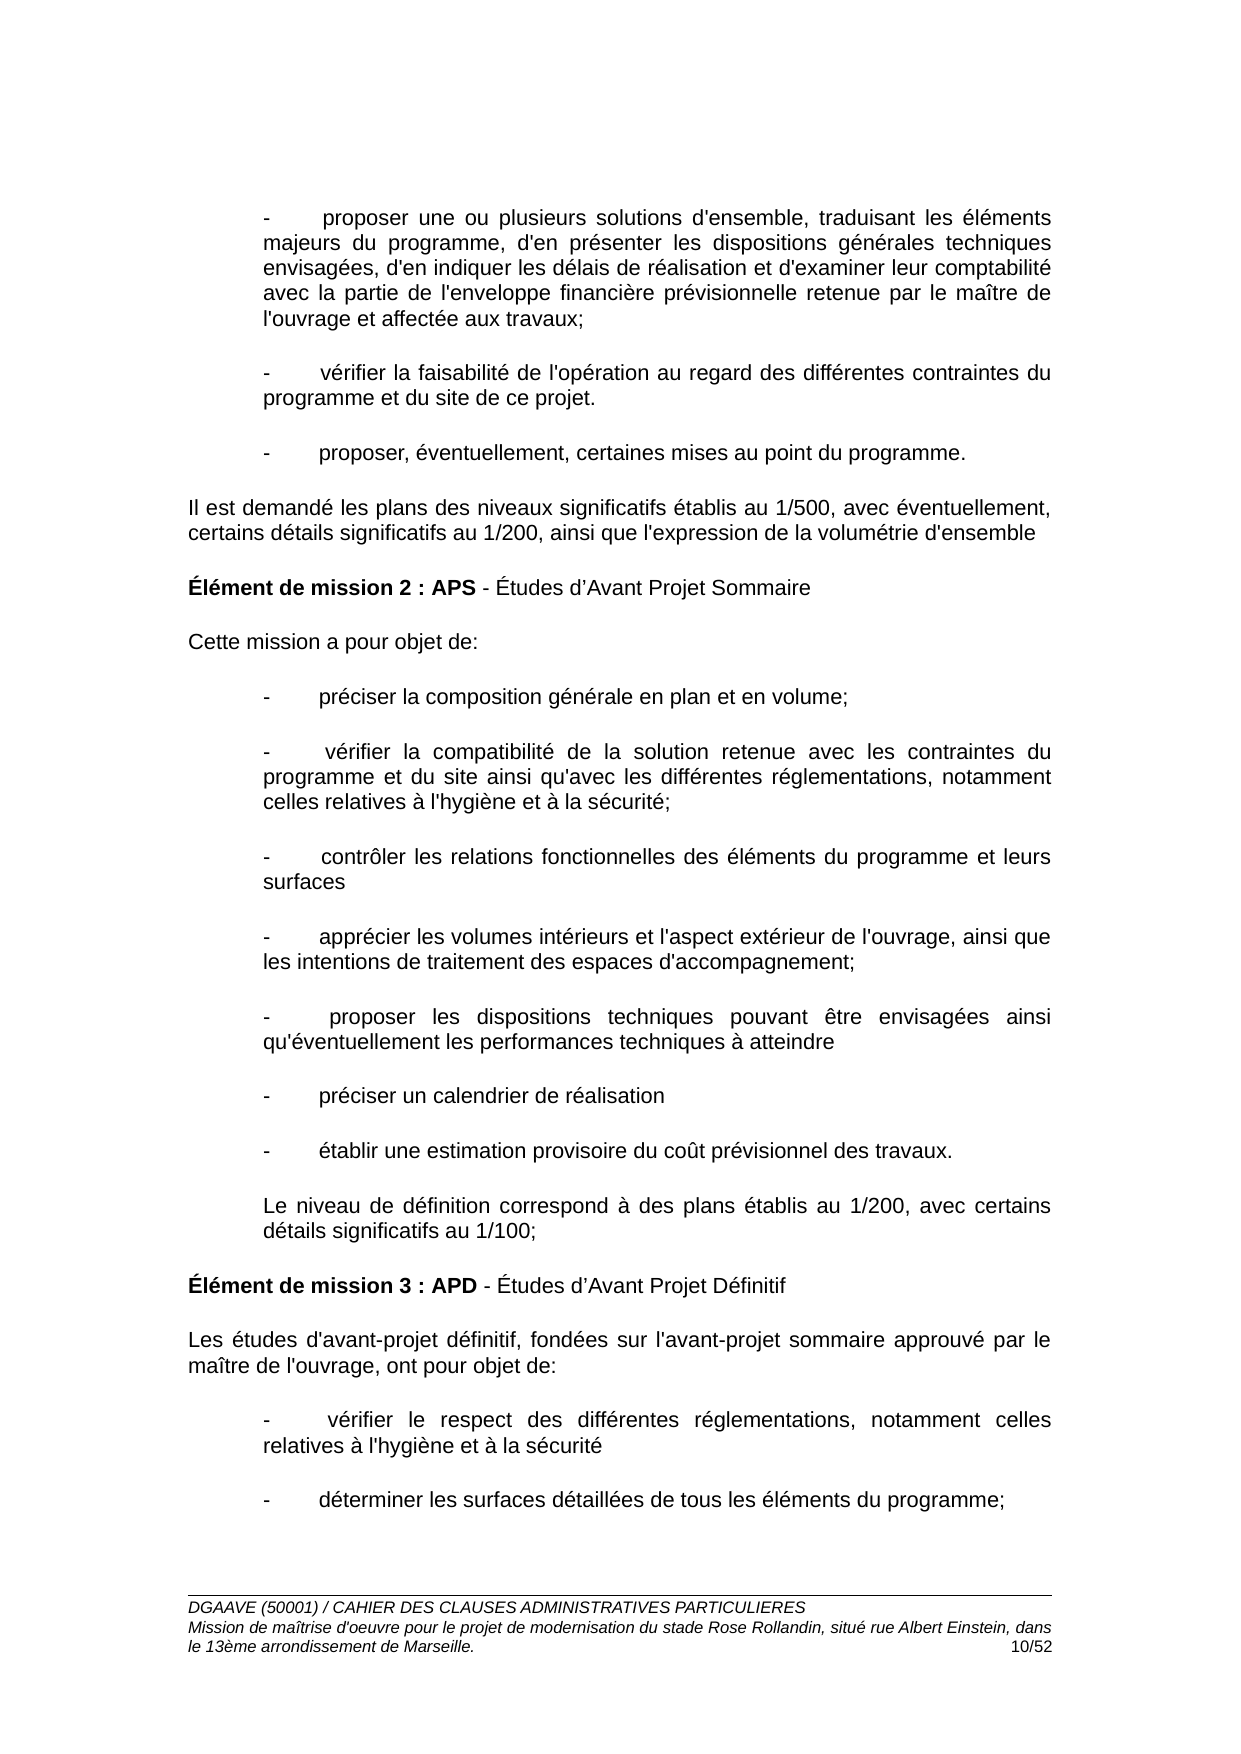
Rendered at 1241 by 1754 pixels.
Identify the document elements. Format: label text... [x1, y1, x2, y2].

text - contrôler les relations fonctionnelles des éléments du programme et leurs surfaces [263, 844, 1052, 894]
text - proposer, éventuellement, certaines mises au point du programme. [263, 440, 1052, 465]
text Il est demandé les plans des niveaux significatifs établis au 1/500, avec éventuellement, certains détails significatifs au 1/200, ainsi que l'expression de la volumétrie d'ensemble [188, 495, 1052, 545]
text - préciser la composition générale en plan et en volume; [263, 684, 1052, 709]
text - vérifier la compatibilité de la solution retenue avec les contraintes du programme et du site ainsi qu'avec les différentes réglementations, notamment celles relatives à l'hygiène et à la sécurité; [263, 739, 1052, 814]
text - établir une estimation provisoire du coût prévisionnel des travaux. [263, 1138, 1052, 1163]
text - préciser un calendrier de réalisation [263, 1083, 1052, 1109]
text Les études d'avant-projet définitif, fondées sur l'avant-projet sommaire approuvé par le maître de l'ouvrage, ont pour objet de: [188, 1327, 1052, 1378]
text - apprécier les volumes intérieurs et l'aspect extérieur de l'ouvrage, ainsi que les intentions de traitement des espaces d'accompagnement; [263, 924, 1052, 974]
text - proposer les dispositions techniques pouvant être envisagées ainsi qu'éventuellement les performances techniques à atteindre [263, 1003, 1052, 1054]
text Élément de mission 3 : APD - Études d’Avant Projet Définitif [188, 1273, 1052, 1298]
text - vérifier la faisabilité de l'opération au regard des différentes contraintes du programme et du site de ce projet. [263, 360, 1052, 411]
text - déterminer les surfaces détaillées de tous les éléments du programme; [263, 1487, 1052, 1512]
text Cette mission a pour objet de: [188, 629, 1052, 654]
text - vérifier le respect des différentes réglementations, notamment celles relatives à l'hygiène et à la sécurité [263, 1407, 1052, 1458]
text Le niveau de définition correspond à des plans établis au 1/200, avec certains détails significatifs au 1/100; [263, 1193, 1052, 1243]
text Élément de mission 2 : APS - Études d’Avant Projet Sommaire [188, 574, 1052, 600]
text - proposer une ou plusieurs solutions d'ensemble, traduisant les éléments majeurs du programme, d'en présenter les dispositions générales techniques envisagées, d'en indiquer les délais de réalisation et d'examiner leur comptabilité avec la partie de l'enveloppe financière prévisionnelle retenue par le maître de l'ouvrage et affectée aux travaux; [263, 204, 1052, 331]
